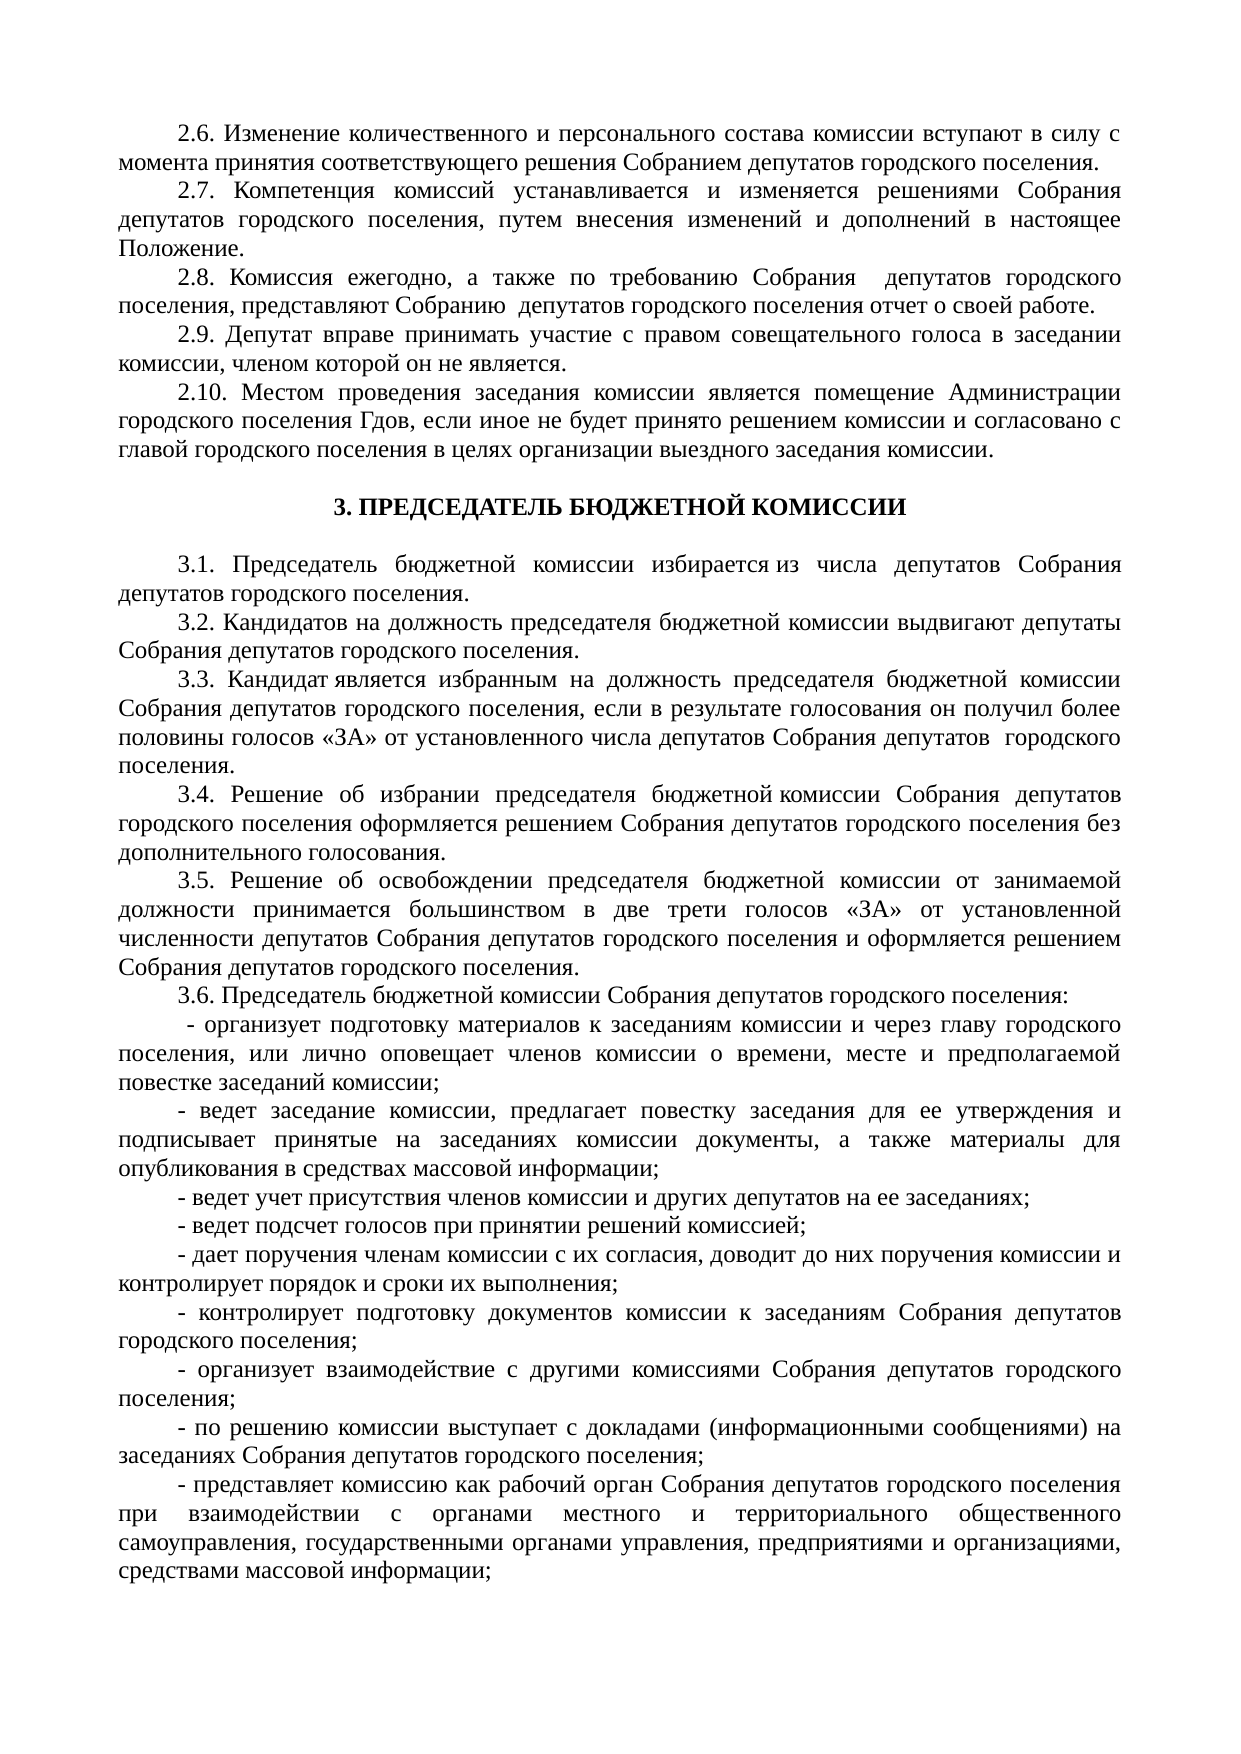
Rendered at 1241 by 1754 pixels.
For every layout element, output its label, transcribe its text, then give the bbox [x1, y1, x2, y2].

text 2.6. Изменение количественного и персонального состава комиссии вступают в силу с момента принятия соответствующего решения Собранием депутатов городского поселения. [118, 118, 1122, 176]
text 3. ПРЕДСЕДАТЕЛЬ БЮДЖЕТНОЙ КОМИССИИ [118, 492, 1122, 521]
text - ведет подсчет голосов при принятии решений комиссией; [118, 1211, 1122, 1239]
text - ведет учет присутствия членов комиссии и других депутатов на ее заседаниях; [118, 1182, 1122, 1211]
text 3.1. Председатель бюджетной комиссии избирается из числа депутатов Собрания депутатов городского поселения. [118, 549, 1122, 607]
text 2.8. Комиссия ежегодно, а также по требованию Собрания депутатов городского поселения, представляют Собранию депутатов городского поселения отчет о своей работе. [118, 262, 1122, 319]
text 3.4. Решение об избрании председателя бюджетной комиссии Собрания депутатов городского поселения оформляется решением Собрания депутатов городского поселения без дополнительного голосования. [118, 779, 1122, 866]
text 2.7. Компетенция комиссий устанавливается и изменяется решениями Собрания депутатов городского поселения, путем внесения изменений и дополнений в настоящее Положение. [118, 176, 1122, 262]
text - по решению комиссии выступает с докладами (информационными сообщениями) на заседаниях Собрания депутатов городского поселения; [118, 1412, 1122, 1469]
text - организует взаимодействие с другими комиссиями Собрания депутатов городского поселения; [118, 1354, 1122, 1412]
text 3.6. Председатель бюджетной комиссии Собрания депутатов городского поселения: [118, 981, 1122, 1009]
text - организует подготовку материалов к заседаниям комиссии и через главу городского поселения, или лично оповещает членов комиссии о времени, месте и предполагаемой повестке заседаний комиссии; [118, 1009, 1122, 1096]
text 2.9. Депутат вправе принимать участие с правом совещательного голоса в заседании комиссии, членом которой он не является. [118, 319, 1122, 377]
text 3.3. Кандидат является избранным на должность председателя бюджетной комиссии Собрания депутатов городского поселения, если в результате голосования он получил более половины голосов «ЗА» от установленного числа депутатов Собрания депутатов городского поселения. [118, 664, 1122, 779]
text - ведет заседание комиссии, предлагает повестку заседания для ее утверждения и подписывает принятые на заседаниях комиссии документы, а также материалы для опубликования в средствах массовой информации; [118, 1096, 1122, 1182]
text - представляет комиссию как рабочий орган Собрания депутатов городского поселения при взаимодействии с органами местного и территориального общественного самоуправления, государственными органами управления, предприятиями и организациями, средствами массовой информации; [118, 1469, 1122, 1584]
text - дает поручения членам комиссии с их согласия, доводит до них поручения комиссии и контролирует порядок и сроки их выполнения; [118, 1239, 1122, 1297]
text 2.10. Местом проведения заседания комиссии является помещение Администрации городского поселения Гдов, если иное не будет принято решением комиссии и согласовано с главой городского поселения в целях организации выездного заседания комиссии. [118, 377, 1122, 463]
text 3.2. Кандидатов на должность председателя бюджетной комиссии выдвигают депутаты Собрания депутатов городского поселения. [118, 607, 1122, 664]
text 3.5. Решение об освобождении председателя бюджетной комиссии от занимаемой должности принимается большинством в две трети голосов «ЗА» от установленной численности депутатов Собрания депутатов городского поселения и оформляется решением Собрания депутатов городского поселения. [118, 866, 1122, 981]
text - контролирует подготовку документов комиссии к заседаниям Собрания депутатов городского поселения; [118, 1297, 1122, 1354]
